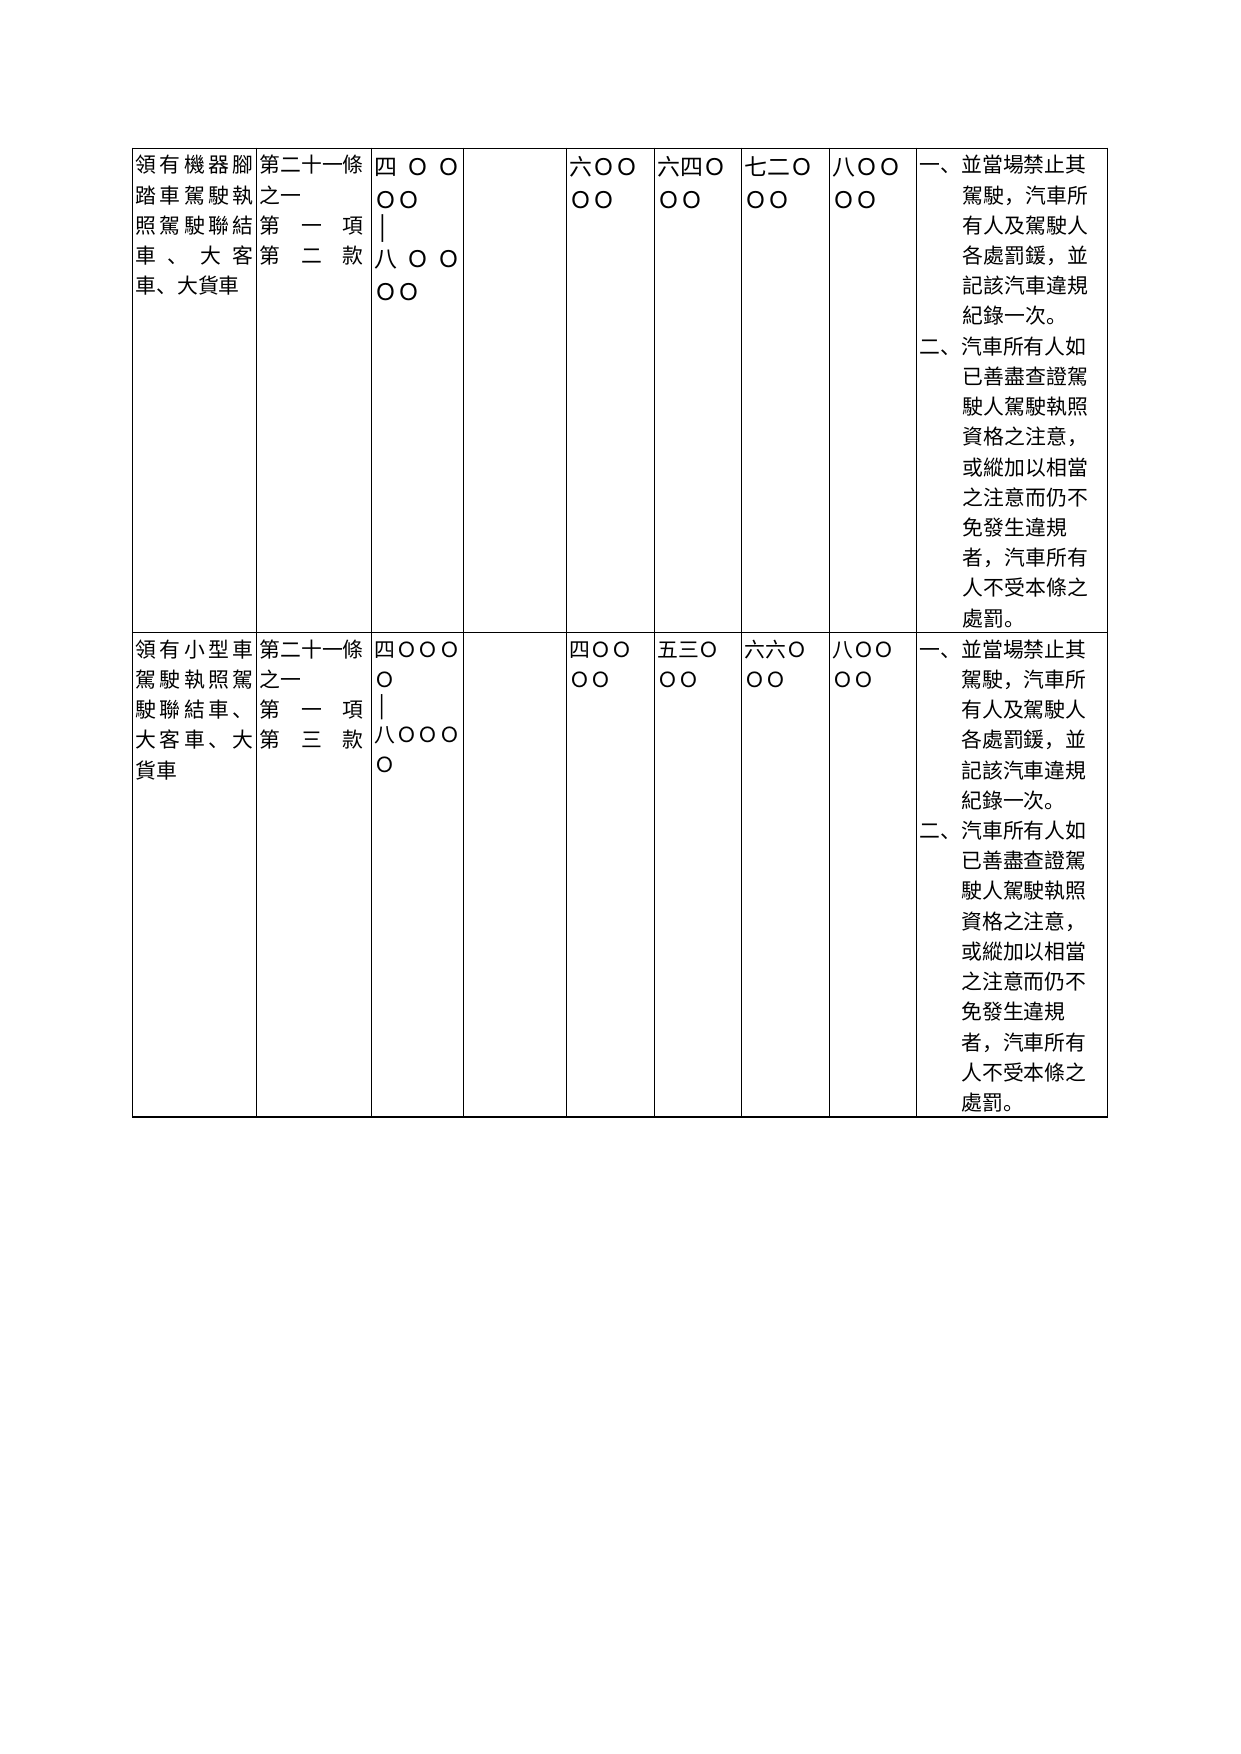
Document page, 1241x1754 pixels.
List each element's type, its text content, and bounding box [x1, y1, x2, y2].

table_cell 一、並當場禁止其駕駛，汽車所有人及駕駛人各處罰鍰，並記該汽車違規紀錄一次。 二、汽車所有人如已善盡查證駕駛人駕駛執照資格之注意，或縱加以相當之注意而仍不免發生違規者，汽車所有人不受本條之處罰。 [917, 633, 1107, 1116]
table_cell 六六ＯＯＯ [742, 633, 829, 1116]
table_cell 七二ＯＯＯ [742, 149, 829, 632]
table_cell 第二十一條 之一 第 一 項 第 二 款 [257, 149, 371, 632]
table_cell 六四ＯＯＯ [655, 149, 741, 632]
table_cell 八ＯＯＯＯ [830, 149, 916, 632]
table_cell 四ＯＯＯＯ │ 八ＯＯＯＯ [372, 633, 463, 1116]
table_cell 第二十一條 之一 第 一 項 第 三 款 [257, 633, 371, 1116]
table_cell 四ＯＯＯＯ │ 八ＯＯＯＯ [372, 149, 463, 632]
table_cell [464, 149, 566, 632]
table_cell 四ＯＯＯＯ [567, 633, 654, 1116]
table_cell 五三ＯＯＯ [655, 633, 741, 1116]
table_cell 領有機器腳踏車駕駛執照駕駛聯結車、大客車、大貨車 [133, 149, 256, 632]
table_cell [464, 633, 566, 1116]
table_cell 八ＯＯＯＯ [830, 633, 916, 1116]
table_cell 領有小型車駕駛執照駕駛聯結車、大客車、大貨車 [133, 633, 256, 1116]
table_cell 六ＯＯＯＯ [567, 149, 654, 632]
table_cell 一、並當場禁止其駕駛，汽車所有人及駕駛人各處罰鍰，並記該汽車違規紀錄一次。 二、汽車所有人如已善盡查證駕駛人駕駛執照資格之注意，或縱加以相當之注意而仍不免發生違規者，汽車所有人不受本條之處罰。 [917, 149, 1107, 632]
